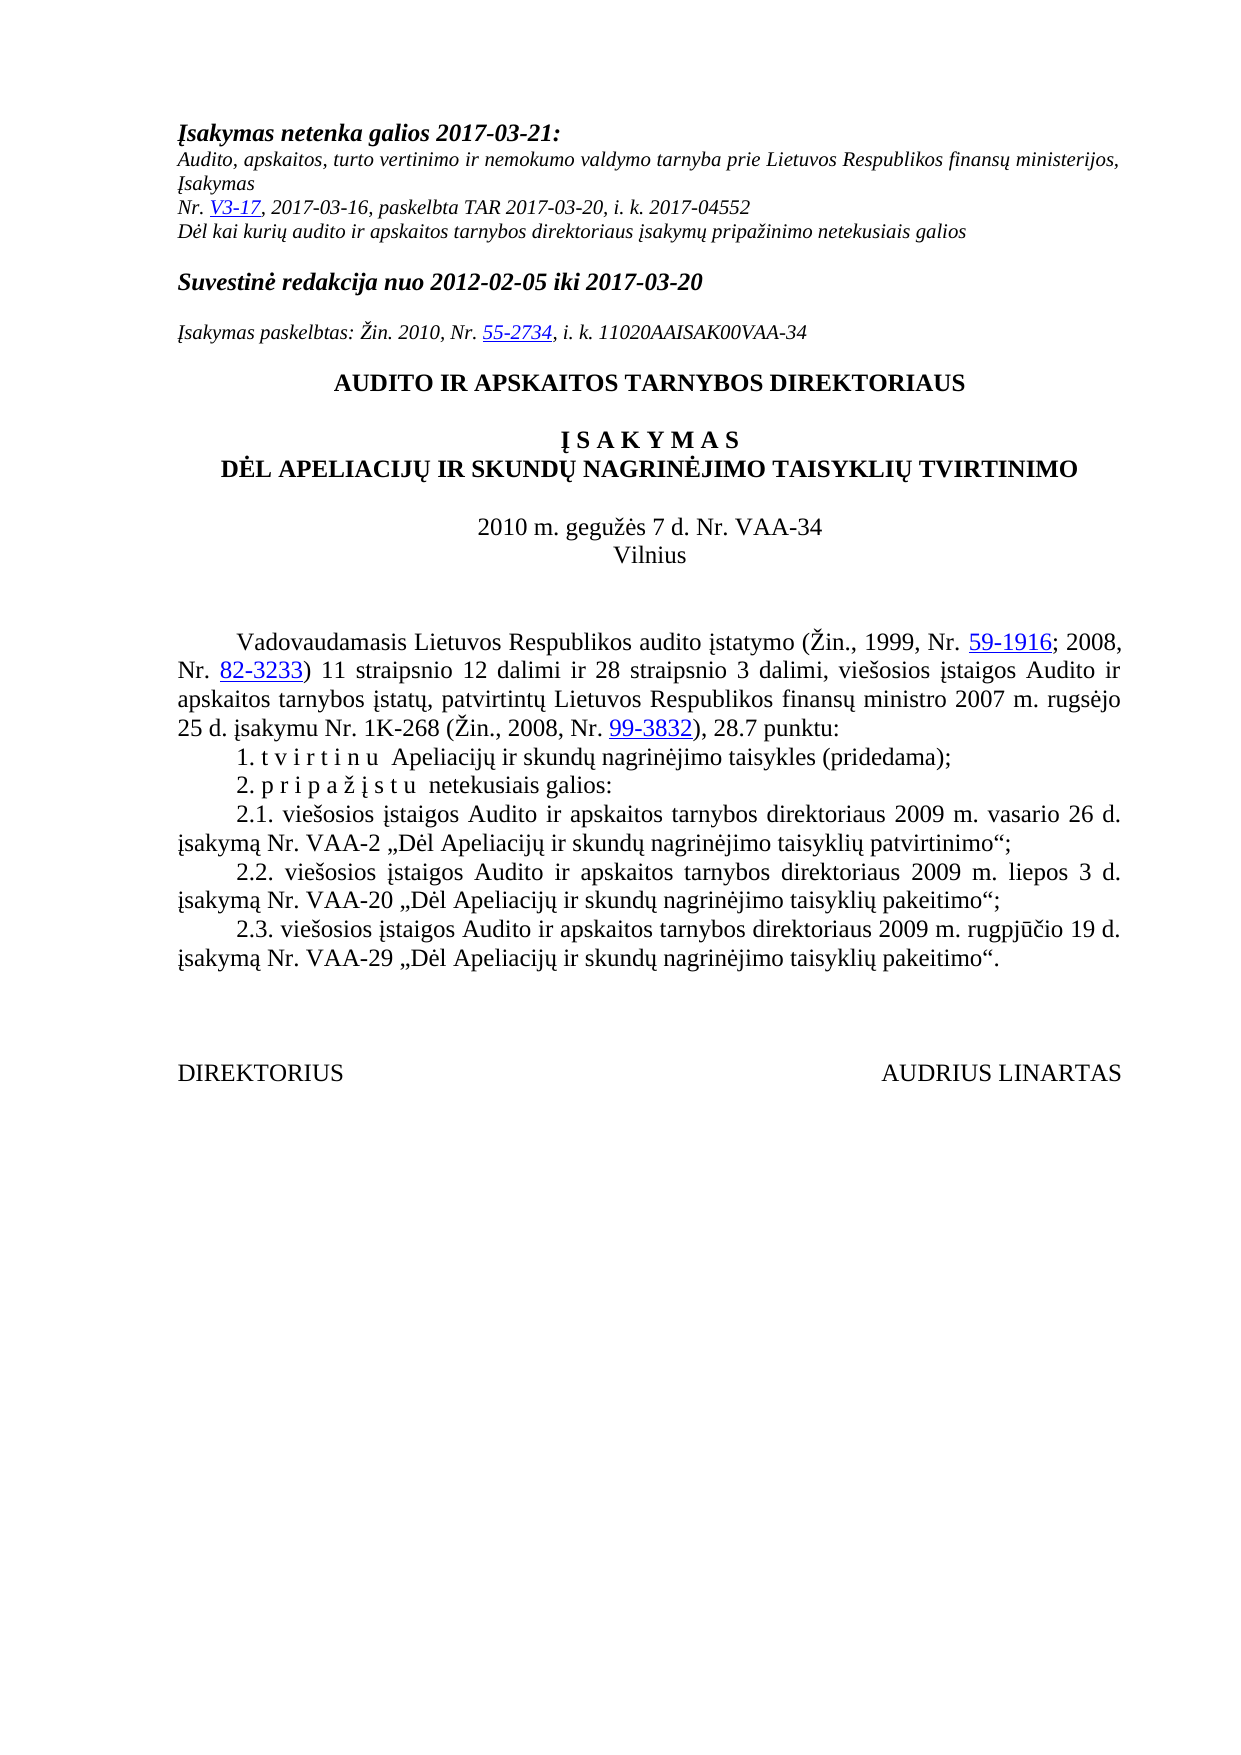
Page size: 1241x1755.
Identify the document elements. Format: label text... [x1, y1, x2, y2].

text Vadovaudamasis Lietuvos Respublikos audito įstatymo (Žin., 1999, Nr. 59-1916; 2008, Nr. 82-3233) 11 straipsnio 12 dalimi ir 28 straipsnio 3 dalimi, viešosios įstaigos Audito ir apskaitos tarnybos įstatų, patvirtintų Lietuvos Respublikos finansų ministro 2007 m. rugsėjo 25 d. įsakymu Nr. 1K-268 (Žin., 2008, Nr. 99-3832), 28.7 punktu: [177, 627, 1122, 742]
text Vilnius [177, 541, 1122, 569]
text Audito, apskaitos, turto vertinimo ir nemokumo valdymo tarnyba prie Lietuvos Respublikos finansų ministerijos, Įsakymas [177, 147, 1122, 195]
text DĖL APELIACIJŲ IR SKUNDŲ NAGRINĖJIMO TAISYKLIŲ TVIRTINIMO [177, 454, 1122, 483]
text Įsakymas netenka galios 2017-03-21: [177, 118, 1122, 147]
text 2.1. viešosios įstaigos Audito ir apskaitos tarnybos direktoriaus 2009 m. vasario 26 d. įsakymą Nr. VAA-2 „Dėl Apeliacijų ir skundų nagrinėjimo taisyklių patvirtinimo“; [177, 799, 1122, 857]
text 2.2. viešosios įstaigos Audito ir apskaitos tarnybos direktoriaus 2009 m. liepos 3 d. įsakymą Nr. VAA-20 „Dėl Apeliacijų ir skundų nagrinėjimo taisyklių pakeitimo“; [177, 857, 1122, 914]
text Suvestinė redakcija nuo 2012-02-05 iki 2017-03-20 [177, 267, 1122, 296]
text Dėl kai kurių audito ir apskaitos tarnybos direktoriaus įsakymų pripažinimo netekusiais galios [177, 219, 1122, 243]
text Įsakymas paskelbtas: Žin. 2010, Nr. 55-2734, i. k. 11020AAISAK00VAA-34 [177, 320, 1122, 344]
text 1. tvirtinu Apeliacijų ir skundų nagrinėjimo taisykles (pridedama); [177, 742, 1122, 771]
text ĮSAKYMAS [177, 426, 1122, 454]
text AUDITO IR APSKAITOS TARNYBOS DIREKTORIAUS [177, 368, 1122, 397]
text 2010 m. gegužės 7 d. Nr. VAA-34 [177, 512, 1122, 541]
text Nr. V3-17, 2017-03-16, paskelbta TAR 2017-03-20, i. k. 2017-04552 [177, 195, 1122, 219]
text Direktorius Audrius Linartas [177, 1058, 1122, 1087]
text 2.3. viešosios įstaigos Audito ir apskaitos tarnybos direktoriaus 2009 m. rugpjūčio 19 d. įsakymą Nr. VAA-29 „Dėl Apeliacijų ir skundų nagrinėjimo taisyklių pakeitimo“. [177, 914, 1122, 972]
text 2. pripažįstu netekusiais galios: [177, 771, 1122, 799]
